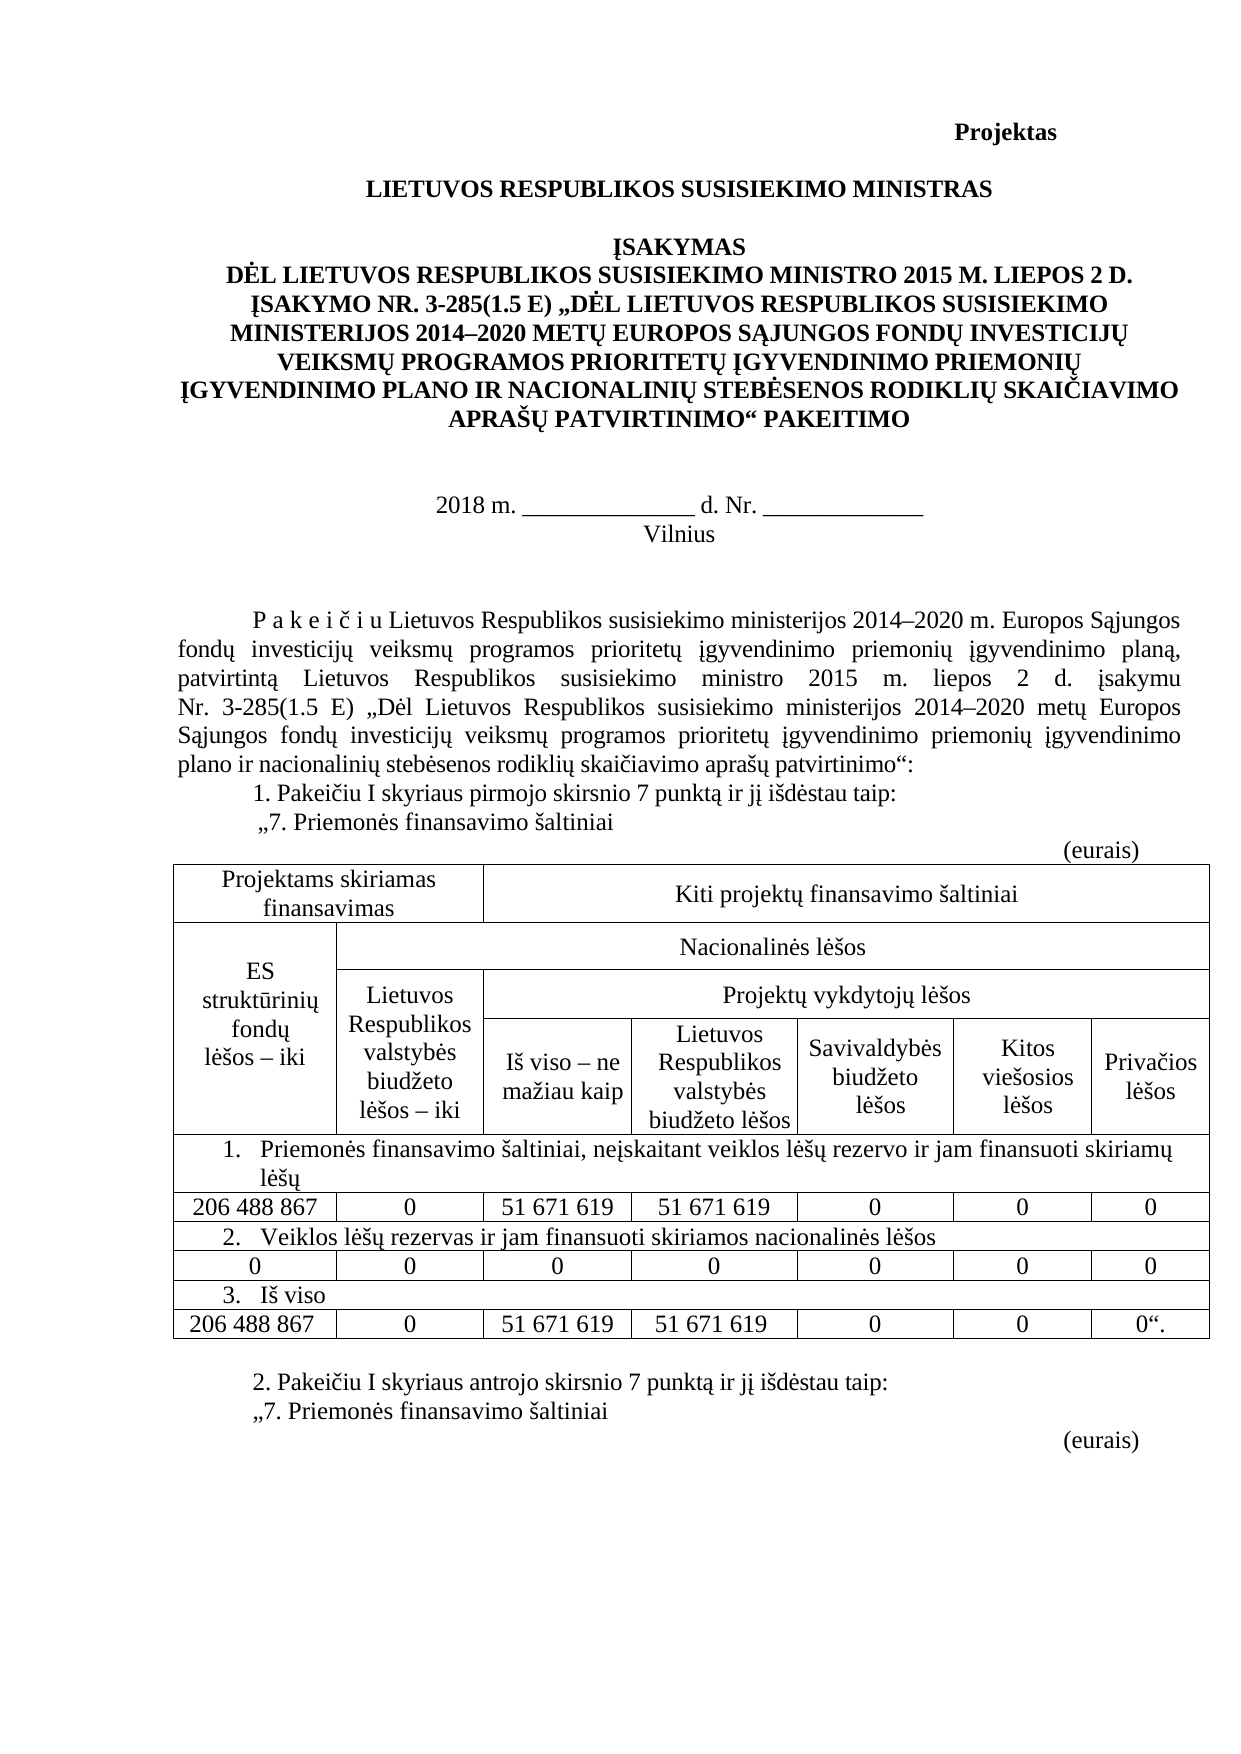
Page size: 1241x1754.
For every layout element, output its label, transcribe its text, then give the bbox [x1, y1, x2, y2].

text P a k e i č i u Lietuvos Respublikos susisiekimo ministerijos 2014–2020 m. Europos Sąjungos fondų investicijų veiksmų programos prioritetų įgyvendinimo priemonių įgyvendinimo planą, patvirtintą Lietuvos Respublikos susisiekimo ministro 2015 m. liepos 2 d. įsakymu Nr. 3-285(1.5 E) „Dėl Lietuvos Respublikos susisiekimo ministerijos 2014–2020 metų Europos Sąjungos fondų investicijų veiksmų programos prioritetų įgyvendinimo priemonių įgyvendinimo plano ir nacionalinių stebėsenos rodiklių skaičiavimo aprašų patvirtinimo“: [177, 605, 1181, 778]
table_cell 51 671 619 [484, 1310, 631, 1338]
table_cell 0 [798, 1193, 953, 1221]
table_cell Iš viso – ne mažiau kaip [484, 1019, 631, 1134]
text 1. Pakeičiu I skyriaus pirmojo skirsnio 7 punktą ir jį išdėstau taip: [177, 778, 1181, 807]
table_cell Kitos viešosios lėšos [954, 1019, 1091, 1134]
text Projektas [177, 117, 1181, 145]
table_cell ES struktūrinių fondų lėšos – iki [174, 923, 336, 1134]
table_cell 0“. [1092, 1310, 1209, 1338]
table_cell Lietuvos Respublikos valstybės biudžeto lėšos – iki [337, 970, 483, 1134]
table_cell 51 671 619 [632, 1310, 797, 1338]
table_cell 0 [954, 1251, 1091, 1279]
table_cell Nacionalinės lėšos [337, 923, 1209, 969]
table_cell 51 671 619 [632, 1193, 797, 1221]
table_cell 0 [798, 1251, 953, 1279]
table_cell 0 [174, 1251, 336, 1279]
table_cell 1. Priemonės finansavimo šaltiniai, neįskaitant veiklos lėšų rezervo ir jam finansuoti skiriamų lėšų [174, 1135, 1209, 1192]
text ĮSAKYMAS [177, 232, 1181, 260]
table_cell 206 488 867 [174, 1193, 336, 1221]
table_cell 0 [954, 1193, 1091, 1221]
table_cell Projektų vykdytojų lėšos [484, 970, 1209, 1018]
text (eurais) [1063, 1425, 1181, 1454]
text „7. Priemonės finansavimo šaltiniai [177, 1396, 1181, 1425]
table_header Kiti projektų finansavimo šaltiniai [484, 865, 1209, 922]
table_cell Lietuvos Respublikos valstybės biudžeto lėšos [632, 1019, 797, 1134]
table_cell 0 [337, 1251, 483, 1279]
text Vilnius [177, 519, 1181, 548]
table_cell 51 671 619 [484, 1193, 631, 1221]
table_cell 0 [1092, 1251, 1209, 1279]
table_cell 0 [954, 1310, 1091, 1338]
text „7. Priemonės finansavimo šaltiniai [257, 807, 1181, 835]
text 2. Pakeičiu I skyriaus antrojo skirsnio 7 punktą ir jį išdėstau taip: [177, 1367, 1181, 1396]
text (eurais) [1063, 835, 1181, 864]
table_cell 206 488 867 [174, 1310, 336, 1338]
table_cell 0 [484, 1251, 631, 1279]
table_cell 0 [337, 1310, 483, 1338]
table_header Projektams skiriamas finansavimas [174, 865, 483, 922]
table_cell 0 [337, 1193, 483, 1221]
table_cell 0 [798, 1310, 953, 1338]
table_cell 2. Veiklos lėšų rezervas ir jam finansuoti skiriamos nacionalinės lėšos [174, 1222, 1209, 1250]
table_cell 0 [1092, 1193, 1209, 1221]
table_cell Savivaldybės biudžeto lėšos [798, 1019, 953, 1134]
table_cell 3. Iš viso [174, 1281, 1209, 1309]
text LIETUVOS RESPUBLIKOS SUSISIEKIMO MINISTRAS [177, 174, 1181, 203]
text DĖL LIETUVOS RESPUBLIKOS SUSISIEKIMO MINISTRO 2015 M. LIEPOS 2 D. ĮSAKYMO NR. 3-285(1.5 E) „DĖL LIETUVOS RESPUBLIKOS SUSISIEKIMO MINISTERIJOS 2014–2020 METŲ EUROPOS SĄJUNGOS FONDŲ INVESTICIJŲ VEIKSMŲ PROGRAMOS PRIORITETŲ ĮGYVENDINIMO PRIEMONIŲ ĮGYVENDINIMO PLANO IR NACIONALINIŲ STEBĖSENOS RODIKLIŲ SKAIČIAVIMO APRAŠŲ PATVIRTINIMO“ PAKEITIMO [177, 260, 1181, 433]
table_cell 0 [632, 1251, 797, 1279]
text 2018 m. ______________ d. Nr. _____________ [177, 490, 1181, 519]
table_cell Privačios lėšos [1092, 1019, 1209, 1134]
